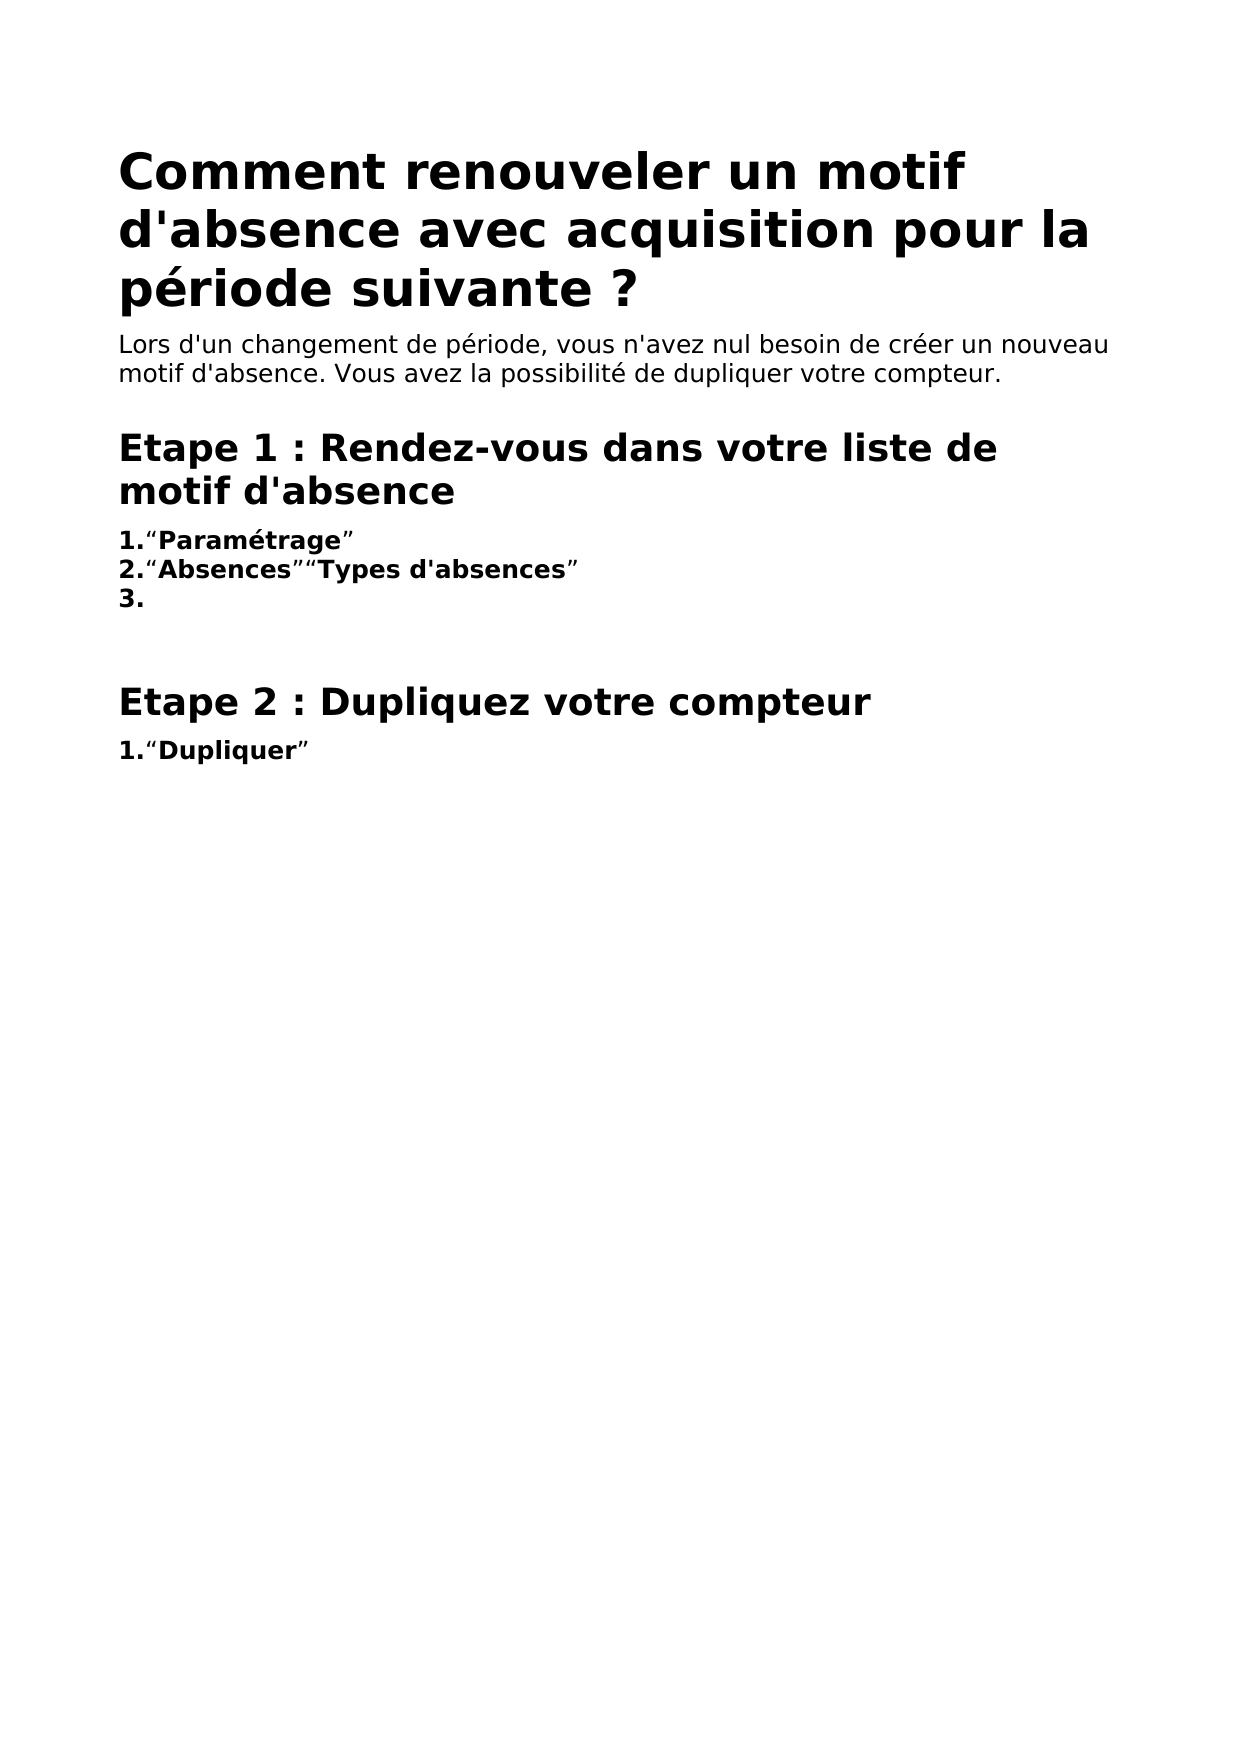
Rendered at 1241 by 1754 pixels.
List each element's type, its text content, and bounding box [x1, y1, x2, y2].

subtitle Etape 1 : Rendez-vous dans votre liste de motif d'absence [118, 426, 1122, 513]
subtitle Comment renouveler un motif d'absence avec acquisition pour la période suivante ? [118, 143, 1122, 318]
text Lors d'un changement de période, vous n'avez nul besoin de créer un nouveau motif d'absence. Vous avez la possibilité de dupliquer votre compteur. [118, 330, 1122, 389]
text 1.“Paramétrage” 2.“Absences”“Types d'absences” 3. [118, 526, 1122, 643]
text 1.“Dupliquer” [118, 736, 1122, 765]
subtitle Etape 2 : Dupliquez votre compteur [118, 680, 1122, 724]
